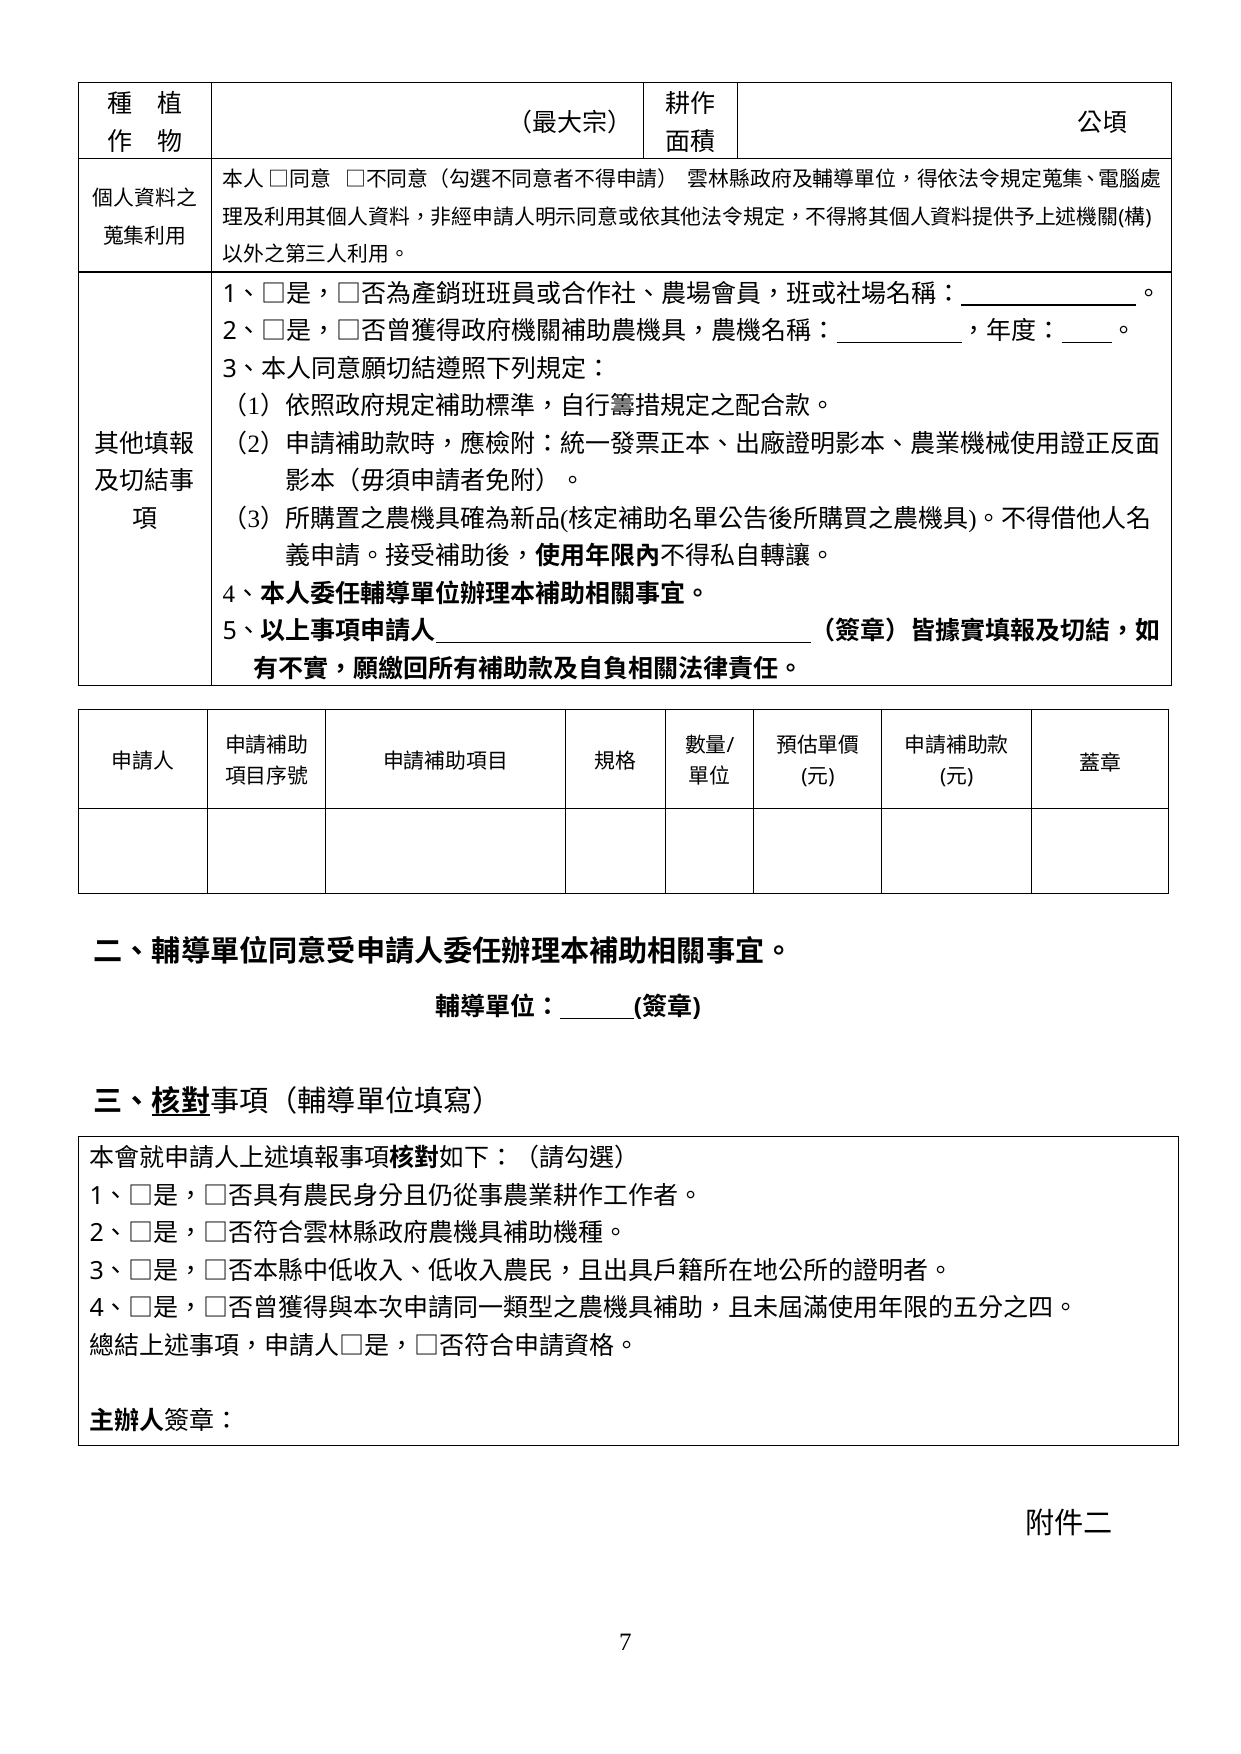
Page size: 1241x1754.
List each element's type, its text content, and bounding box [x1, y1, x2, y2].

table_header 申請補助項目 [326, 710, 565, 808]
text 三、核對事項（輔導單位填寫） [93, 1061, 1113, 1136]
table_header 預估單價(元) [754, 710, 881, 808]
table_header 申請補助款(元) [882, 710, 1031, 808]
table_header 蓋章 [1032, 710, 1168, 808]
table_cell [79, 809, 207, 892]
text 二、輔導單位同意受申請人委任辦理本補助相關事宜。 [93, 894, 1113, 986]
table_cell [754, 809, 881, 892]
table_cell [326, 809, 565, 892]
table_cell 種 植 作 物 [79, 83, 211, 158]
text 輔導單位： (簽章) [93, 986, 1113, 1023]
table_cell [1032, 809, 1168, 892]
text 附件二 [138, 1483, 1113, 1558]
table_cell （最大宗） [212, 83, 643, 158]
table_cell [738, 83, 1032, 158]
table_cell 個人資料之蒐集利用 [79, 159, 211, 271]
table_cell [566, 809, 665, 892]
table_header 數量/單位 [666, 710, 753, 808]
table_cell [666, 809, 753, 892]
table_cell 耕作面積 [644, 83, 737, 158]
table_cell 本人 □同意 □不同意（勾選不同意者不得申請） 雲林縣政府及輔導單位，得依法令規定蒐集、電腦處理及利用其個人資料，非經申請人明示同意或依其他法令規定，不得將其個人資料提供予上述機關(構)以外之第三人利用。 [212, 159, 1171, 271]
table_header 本會就申請人上述填報事項核對如下：（請勾選） 1、□是，□否具有農民身分且仍從事農業耕作工作者。 2、□是，□否符合雲林縣政府農機具補助機種。 3、□是，□否本縣中低收入、低收入農民，且出具戶籍所在地公所的證明者。 4、□是，□否曾獲得與本次申請同一類型之農機具補助，且未屆滿使用年限的五分之四。 總結上述事項，申請人□是，□否符合申請資格。 主辦人簽章： [79, 1137, 1178, 1445]
table_cell 1、□是，□否為產銷班班員或合作社、農場會員，班或社場名稱： 。 2、□是，□否曾獲得政府機關補助農機具，農機名稱： ，年度： 。 3、本人同意願切結遵照下列規定： （1）依照政府規定補助標準，自行籌措規定之配合款。 （2）申請補助款時，應檢附：統一發票正本、出廠證明影本、農業機械使用證正反面影本（毋須申請者免附）。 （3）所購置之農機具確為新品(核定補助名單公告後所購買之農機具)。不得借他人名義申請。接受補助後，使用年限內不得私自轉讓。 4、本人委任輔導單位辦理本補助相關事宜。 5、以上事項申請人 （簽章）皆據實填報及切結，如有不實，願繳回所有補助款及自負相關法律責任。 [212, 273, 1171, 685]
table_header 申請補助項目序號 [208, 710, 325, 808]
table_cell [882, 809, 1031, 892]
text [93, 686, 1113, 709]
table_header 規格 [566, 710, 665, 808]
table_cell [208, 809, 325, 892]
table_cell 其他填報及切結事項 [79, 273, 211, 685]
table_cell 公頃 [1032, 83, 1171, 158]
table_header 申請人 [79, 710, 207, 808]
